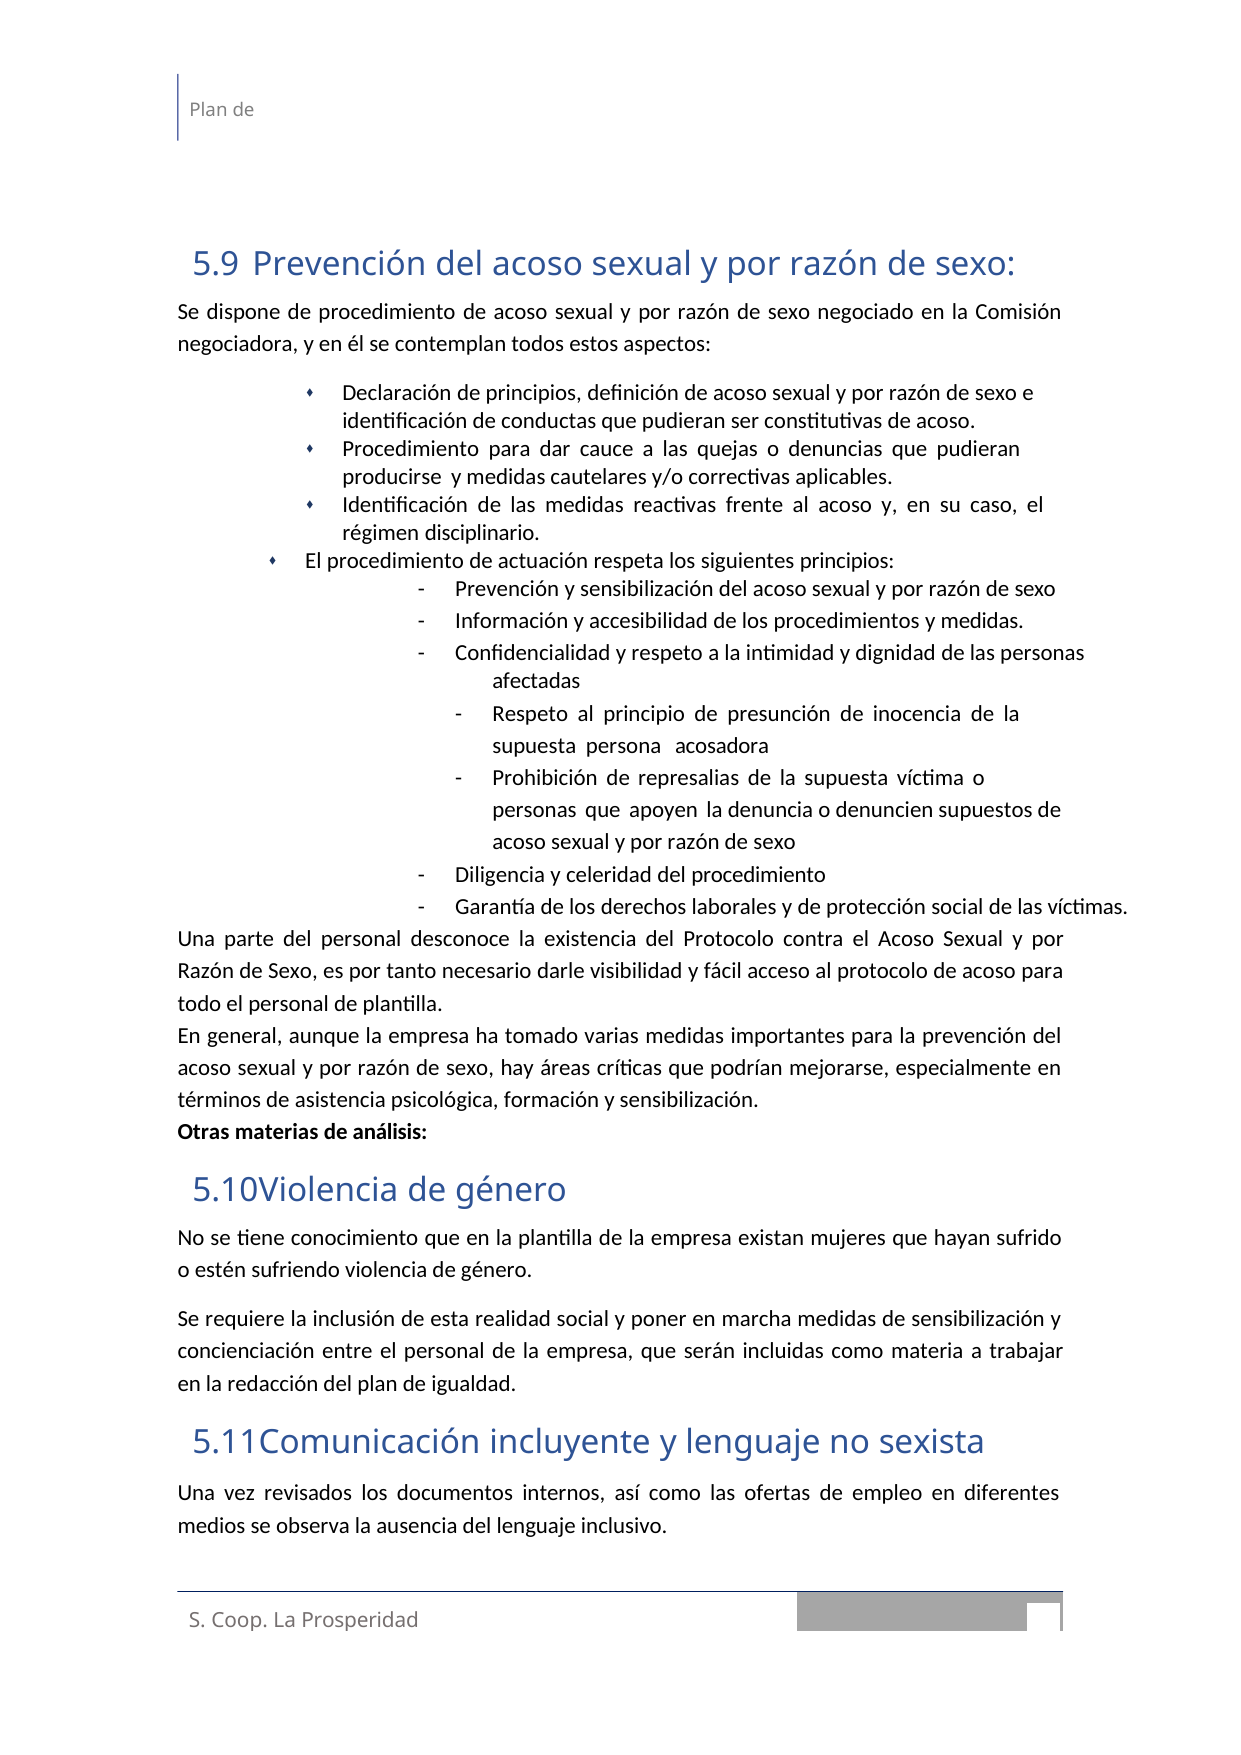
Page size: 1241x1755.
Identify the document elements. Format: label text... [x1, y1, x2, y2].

list Garantía de los derechos laborales y de protección social de las víctimas. [418, 892, 1167, 920]
subtitle Violencia de género [192, 1166, 1167, 1212]
text Una vez revisados los documentos internos, así como las ofertas de empleo en diferentes medios se observa la ausencia del lenguaje inclusivo. [177, 1478, 1064, 1539]
text En general, aunque la empresa ha tomado varias medidas importantes para la prevención del acoso sexual y por razón de sexo, hay áreas críticas que podrían mejorarse, especialmente en términos de asistencia psicológica, formación y sensibilización. [177, 1021, 1063, 1113]
text No se tiene conocimiento que en la plantilla de la empresa existan mujeres que hayan sufrido o estén sufriendo violencia de género. [177, 1223, 1063, 1283]
text Una parte del personal desconoce la existencia del Protocolo contra el Acoso Sexual y por Razón de Sexo, es por tanto necesario darle visibilidad y fácil acceso al protocolo de acoso para todo el personal de plantilla. [177, 924, 1063, 1017]
list Confidencialidad y respeto a la intimidad y dignidad de las personas afectadas [418, 638, 1167, 694]
list Prevención y sensibilización del acoso sexual y por razón de sexo [418, 574, 1167, 602]
subtitle Comunicación incluyente y lenguaje no sexista [192, 1417, 1167, 1463]
text Otras materias de análisis: [177, 1117, 1167, 1145]
subtitle Prevención del acoso sexual y por razón de sexo: [192, 240, 1167, 285]
list Diligencia y celeridad del procedimiento [418, 860, 1167, 888]
list Procedimiento para dar cauce a las quejas o denuncias que pudieran producirse y medidas cautelares y/o correctivas aplicables. [305, 434, 1063, 490]
list Identificación de las medidas reactivas frente al acoso y, en su caso, el régimen disciplinario. [305, 490, 1063, 546]
text Se dispone de procedimiento de acoso sexual y por razón de sexo negociado en la Comisión negociadora, y en él se contemplan todos estos aspectos: [177, 297, 1063, 357]
list El procedimiento de actuación respeta los siguientes principios: [268, 546, 1167, 574]
list Información y accesibilidad de los procedimientos y medidas. [418, 606, 1167, 634]
text Se requiere la inclusión de esta realidad social y poner en marcha medidas de sensibilización y concienciación entre el personal de la empresa, que serán incluidas como materia a trabajar en la redacción del plan de igualdad. [177, 1304, 1063, 1397]
list Prohibición de represalias de la supuesta víctima o personas que apoyen la denuncia o denuncien supuestos de acoso sexual y por razón de sexo [455, 763, 1063, 856]
list Respeto al principio de presunción de inocencia de la supuesta persona acosadora [455, 699, 1063, 759]
list Declaración de principios, definición de acoso sexual y por razón de sexo e identificación de conductas que pudieran ser constitutivas de acoso. [305, 378, 1063, 434]
